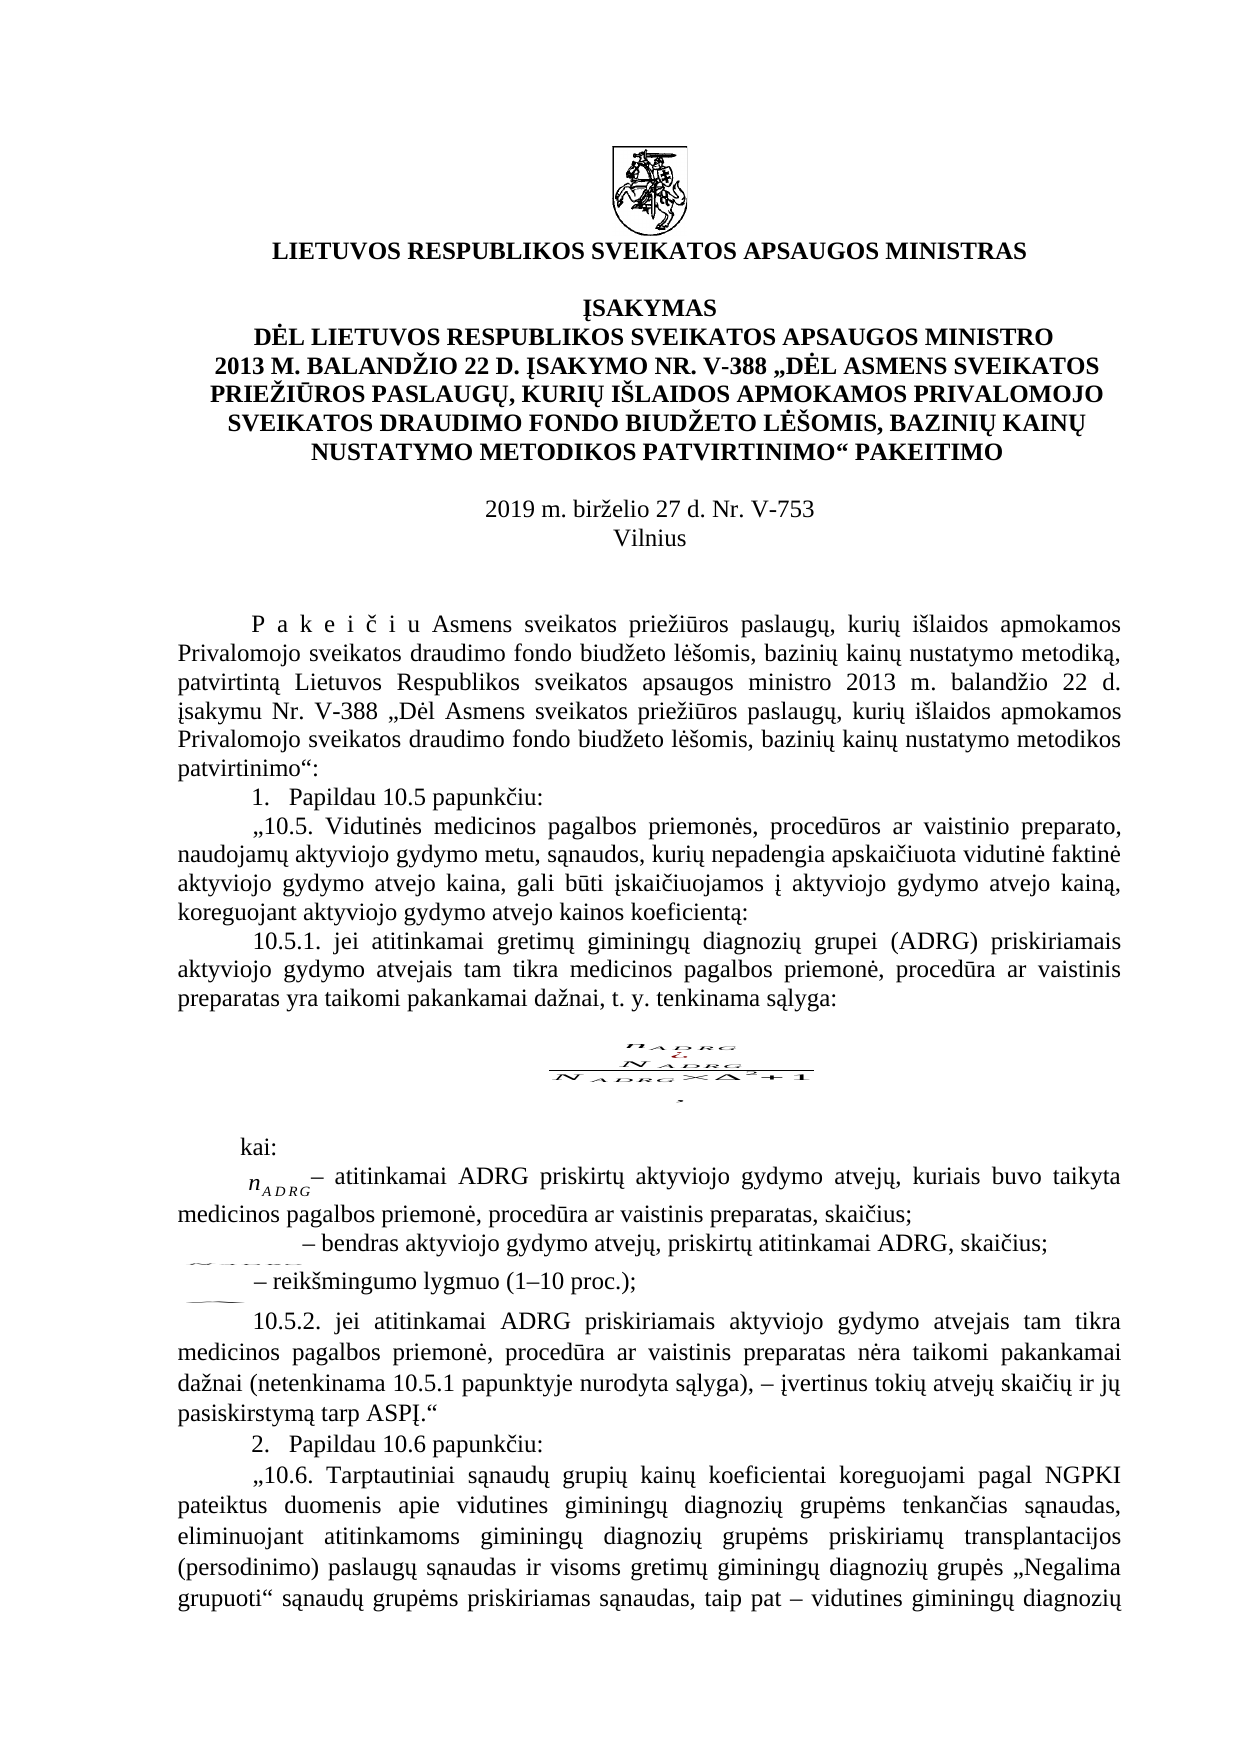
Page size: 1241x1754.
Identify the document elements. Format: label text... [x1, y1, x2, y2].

text Vilnius [177, 523, 1122, 552]
text kai: [240, 1132, 1122, 1161]
text 1. Papildau 10.5 papunkčiu: [251, 782, 1122, 811]
text 10.5.1. jei atitinkamai gretimų giminingų diagnozių grupei (ADRG) priskiriamais aktyviojo gydymo atvejais tam tikra medicinos pagalbos priemonė, procedūra ar vaistinis preparatas yra taikomi pakankamai dažnai, t. y. tenkinama sąlyga: [177, 926, 1122, 1012]
text 2. Papildau 10.6 papunkčiu: [251, 1429, 1122, 1458]
text – bendras aktyviojo gydymo atvejų, priskirtų atitinkamai ADRG, skaičius; [177, 1228, 1122, 1266]
text 10.5.2. jei atitinkamai ADRG priskiriamais aktyviojo gydymo atvejais tam tikra medicinos pagalbos priemonė, procedūra ar vaistinis preparatas nėra taikomi pakankamai dažnai (netenkinama 10.5.1 papunktyje nurodyta sąlyga), – įvertinus tokių atvejų skaičių ir jų pasiskirstymą tarp ASPĮ.“ [177, 1306, 1122, 1427]
text DĖL LIETUVOS RESPUBLIKOS SVEIKATOS APSAUGOS MINISTRO [192, 322, 1122, 351]
text 2013 M. BALANDŽIO 22 D. ĮSAKYMO NR. V-388 „DĖL ASMENS SVEIKATOS PRIEŽIŪROS PASLAUGŲ, KURIŲ IŠLAIDOS APMOKAMOS PRIVALOMOJO SVEIKATOS DRAUDIMO FONDO BIUDŽETO LĖŠOMIS, BAZINIŲ KAINŲ NUSTATYMO METODIKOS PATVIRTINIMO“ PAKEITIMO [192, 351, 1122, 466]
text „10.5. Vidutinės medicinos pagalbos priemonės, procedūros ar vaistinio preparato, naudojamų aktyviojo gydymo metu, sąnaudos, kurių nepadengia apskaičiuota vidutinė faktinė aktyviojo gydymo atvejo kaina, gali būti įskaičiuojamos į aktyviojo gydymo atvejo kainą, koreguojant aktyviojo gydymo atvejo kainos koeficientą: [177, 811, 1122, 926]
text 2019 m. birželio 27 d. Nr. V-753 [177, 494, 1122, 523]
text ĮSAKYMAS [177, 293, 1122, 322]
text „10.6. Tarptautiniai sąnaudų grupių kainų koeficientai koreguojami pagal NGPKI pateiktus duomenis apie vidutines giminingų diagnozių grupėms tenkančias sąnaudas, eliminuojant atitinkamoms giminingų diagnozių grupėms priskiriamų transplantacijos (persodinimo) paslaugų sąnaudas ir visoms gretimų giminingų diagnozių grupės „Negalima grupuoti“ sąnaudų grupėms priskiriamas sąnaudas, taip pat – vidutines giminingų diagnozių [177, 1460, 1122, 1612]
text P a k e i č i u Asmens sveikatos priežiūros paslaugų, kurių išlaidos apmokamos Privalomojo sveikatos draudimo fondo biudžeto lėšomis, bazinių kainų nustatymo metodiką, patvirtintą Lietuvos Respublikos sveikatos apsaugos ministro 2013 m. balandžio 22 d. įsakymu Nr. V-388 „Dėl Asmens sveikatos priežiūros paslaugų, kurių išlaidos apmokamos Privalomojo sveikatos draudimo fondo biudžeto lėšomis, bazinių kainų nustatymo metodikos patvirtinimo“: [177, 609, 1122, 782]
text LIETUVOS RESPUBLIKOS SVEIKATOS APSAUGOS MINISTRAS [177, 236, 1122, 264]
text – atitinkamai ADRG priskirtų aktyviojo gydymo atvejų, kuriais buvo taikyta medicinos pagalbos priemonė, procedūra ar vaistinis preparatas, skaičius; [177, 1161, 1122, 1228]
text – reikšmingumo lygmuo (1–10 proc.); [177, 1266, 1122, 1304]
